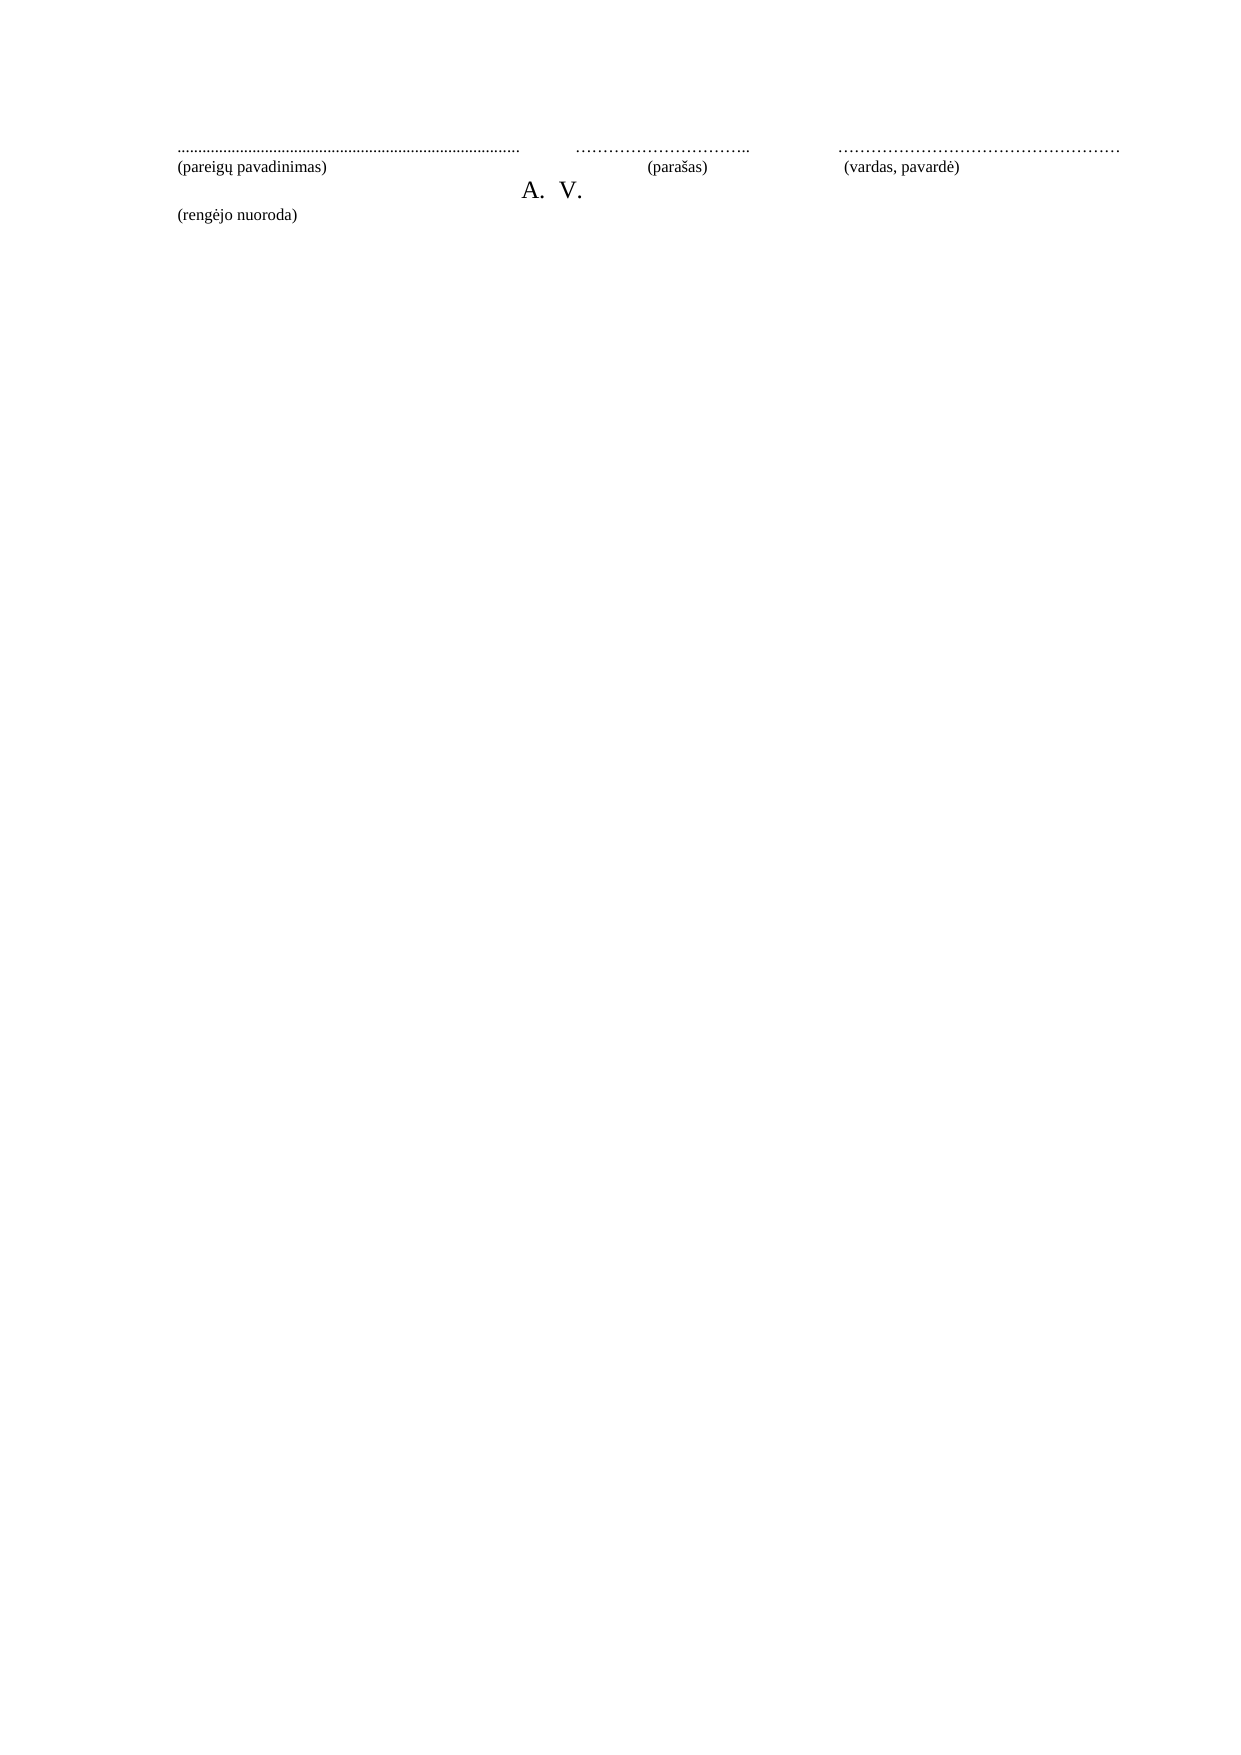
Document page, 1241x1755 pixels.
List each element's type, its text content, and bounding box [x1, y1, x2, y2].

text ………………………….. …………………………………………… [177, 137, 1181, 156]
text A. V. [521, 176, 1181, 204]
text (pareigų pavadinimas) (parašas) (vardas, pavardė) [177, 156, 1181, 176]
text (rengėjo nuoroda) [177, 204, 1181, 223]
